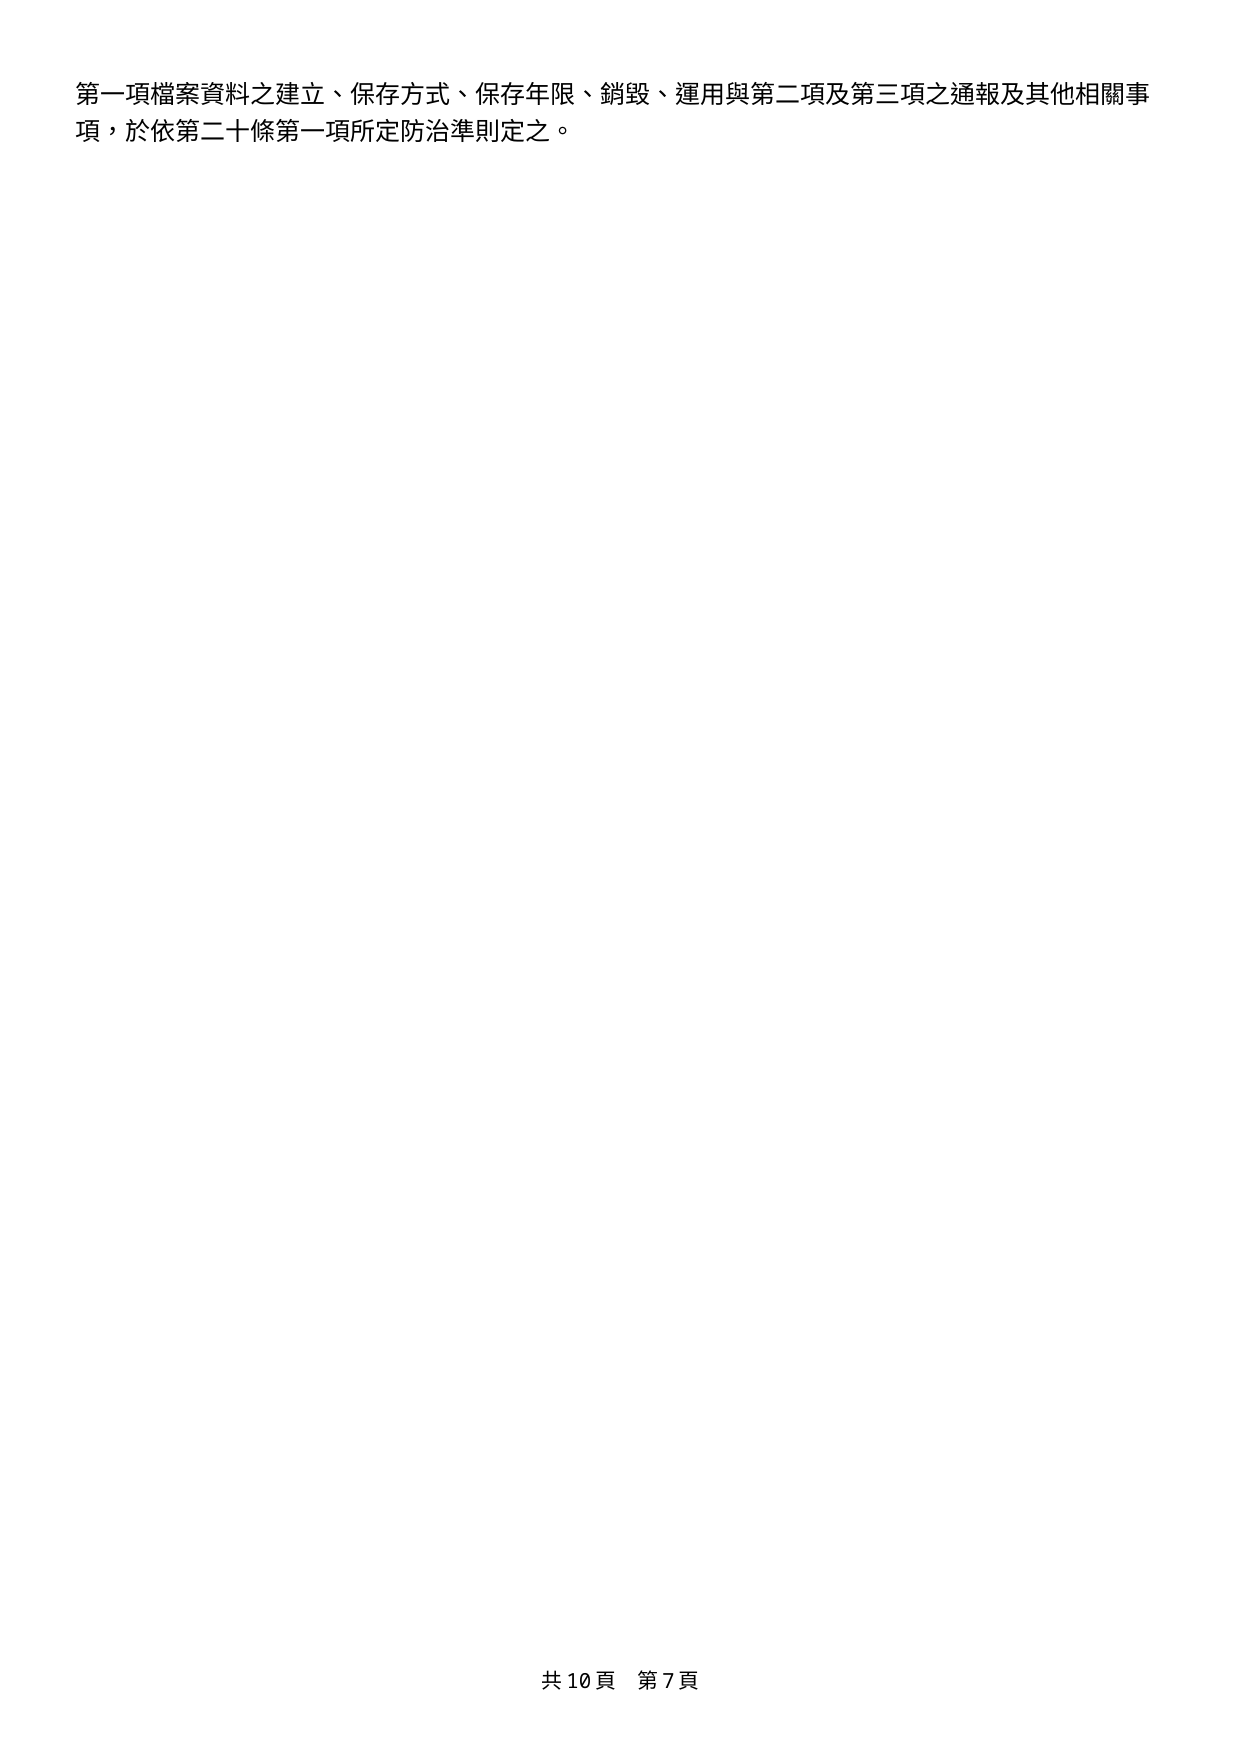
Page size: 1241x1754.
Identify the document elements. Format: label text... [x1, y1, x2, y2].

text 第一項檔案資料之建立、保存方式、保存年限、銷毀、運用與第二項及第三項之通報及其他相關事項，於依第二十條第一項所定防治準則定之。 [75, 75, 1165, 147]
